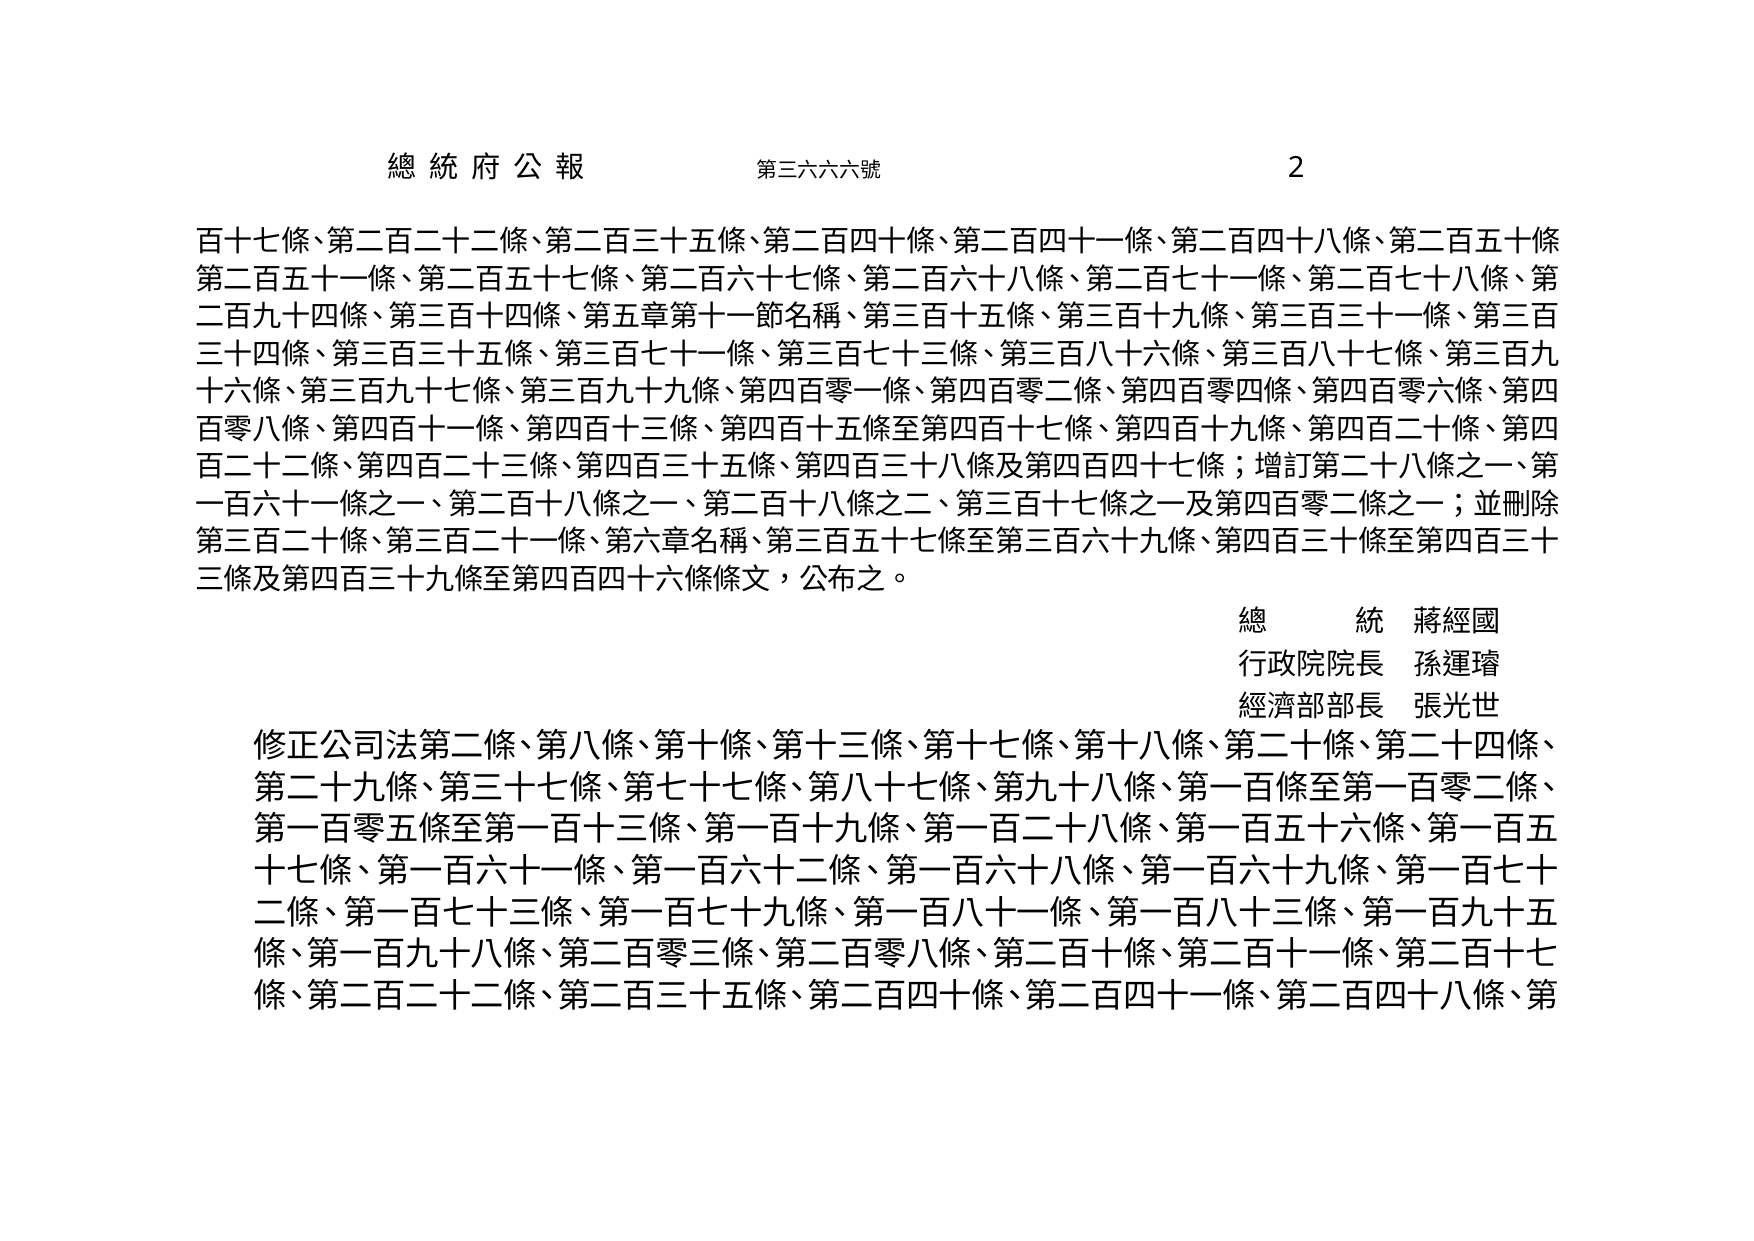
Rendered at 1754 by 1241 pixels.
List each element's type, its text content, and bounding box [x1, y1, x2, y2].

text 茲修正公司法第二條、第八條、第十條、第十三條、第十七條、第十八條、第二十條、第二十四條、第二十九條、第三十七條、第七十七條、第八十七條、第九十八條、第一百條至第一百零二條、第一百零五條至第一百十三條、第一百十九條、第一百二十八條、第一百五十六條、第一百五十七條、第一百六十一條、第一百六十二條、第一百六十八條、第一百六十九條、第一百七十二條、第一百七十三條、第一百七十九條、第一百八十一條、第一百八十三條、第一百九十五條、第一百九十八條、第二百零三條、第二百零八條、第二百十條、第二百十一條、第二百十七條、第二百二十二條、第二百三十五條、第二百四十條、第二百四十一條、第二百四十八條、第二百五十條、第二百五十一條、第二百五十七條、第二百六十七條、第二百六十八條、第二百七十一條、第二百七十八條、第二百九十四條、第三百十四條、第五章第十一節名稱、第三百十五條、第三百十九條、第三百三十一條、第三百三十四條、第三百三十五條、第三百七十一條、第三百七十三條、第三百八十六條、第三百八十七條、第三百九十六條、第三百九十七條、第三百九十九條、第四百零一條、第四百零二條、第四百零四條、第四百零六條、第四百零八條、第四百十一條、第四百十三條、第四百十五條至第四百十七條、第四百十九條、第四百二十條、第四百二十二條、第四百二十三條、第四百三十五條、第四百三十八條及第四百四十七條；增訂第二十八條之一、第一百六十一條之一、第二百十八條之一、第二百十八條之二、第三百十七條之一及第四百零二條之一；並刪除第三百二十條、第三百二十一條、第六章名稱、第三百五十七條至第三百六十九條、第四百三十條至第四百三十三條及第四百三十九條至第四百四十六條條文，公布之。 [195, 222, 1559, 597]
text 經濟部部長 張光世 [195, 687, 1501, 724]
text 總 統 蔣經國 [195, 602, 1501, 639]
text 修正公司法第二條、第八條、第十條、第十三條、第十七條、第十八條、第二十條、第二十四條、第二十九條、第三十七條、第七十七條、第八十七條、第九十八條、第一百條至第一百零二條、第一百零五條至第一百十三條、第一百十九條、第一百二十八條、第一百五十六條、第一百五十七條、第一百六十一條、第一百六十二條、第一百六十八條、第一百六十九條、第一百七十二條、第一百七十三條、第一百七十九條、第一百八十一條、第一百八十三條、第一百九十五條、第一百九十八條、第二百零三條、第二百零八條、第二百十條、第二百十一條、第二百十七條、第二百二十二條、第二百三十五條、第二百四十條、第二百四十一條、第二百四十八條、第二百五十條、第二百五十一條、第二百五十七條、第二百六十七條、第二百六十八條、第二百七十一條、第二百七十八條、第二百九十四條、第三百十四條、第五章第十一節名稱、第三百十五條、第三百十九條、第三百三十一條、第三百三十四條、第三百三十五條、第三百七十一條、第三百七十三條、第三百八十六條、第三百八十七條、第三百九十六條、第三百九十七條、第三百九十九條、第四百零一條、第四百零二條、第四百零四條、第四百零六條、第四百零八條、第四百十一條、第四百十三條、第四百十五條至第四百十七條、第四百十九條、第四百二十條、第四百二十二條、第四百二十三條、第四百三十五條、第四百三十八條及第四百四十七條；增訂第二十八條之一、第一百六十一條之一、第二百十八條之一、第二百十八條之二、第三百十七條之一及第四百零二條之一；並刪除第三百二十條、第三百二十一條、第六章名稱、第三百五十七條至第三百六十九條、第四百三十條至第四百三十三條及第四百三十九條至第四百四十六條條文 [253, 724, 1559, 1016]
text 行政院院長 孫運璿 [195, 644, 1501, 682]
